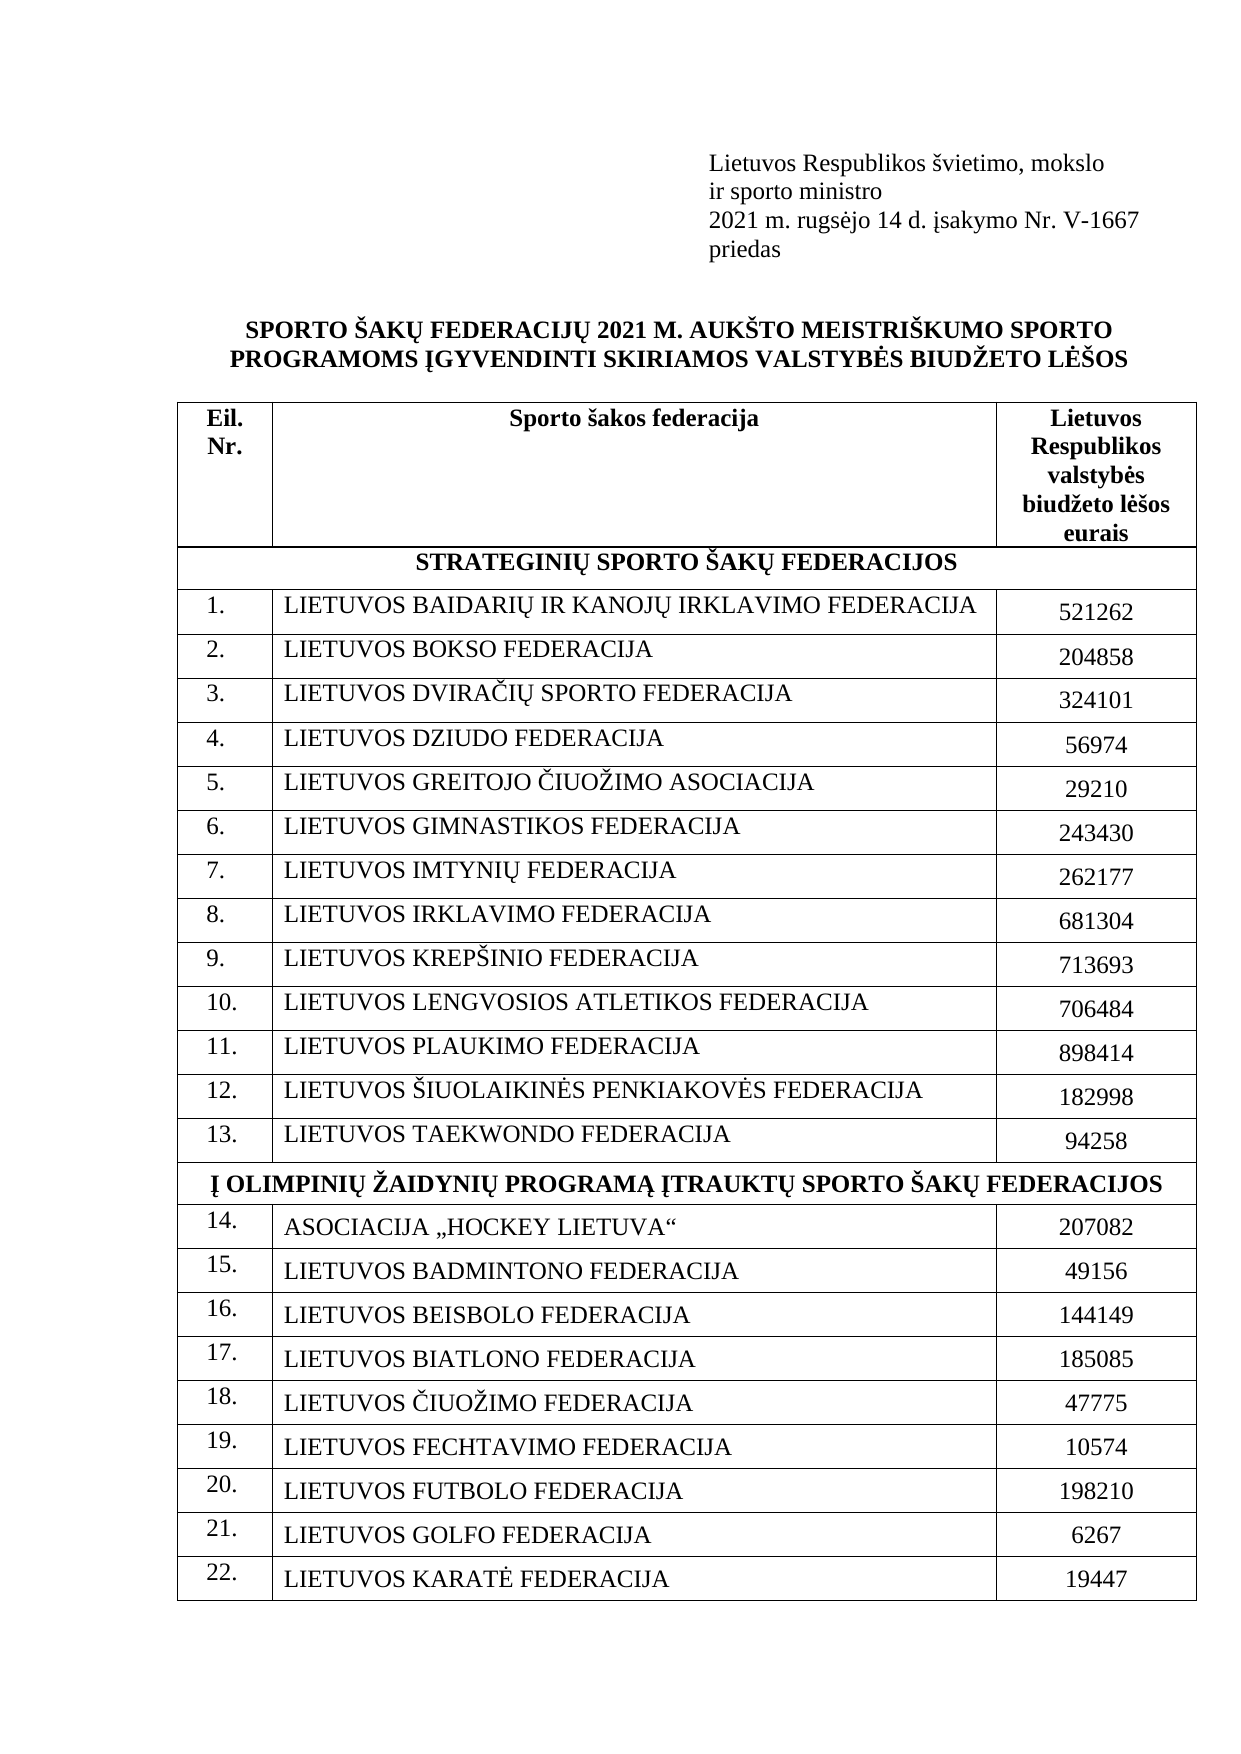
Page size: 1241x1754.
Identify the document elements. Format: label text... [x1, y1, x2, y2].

text priedas [177, 234, 1181, 263]
table_header Eil. Nr. [178, 403, 272, 546]
table_cell Lietuvos taekwondo federacija [273, 1119, 996, 1162]
table_cell 19447 [997, 1557, 1196, 1600]
table_header Lietuvos Respublikos valstybės biudžeto lėšos eurais [997, 403, 1196, 546]
table_cell 13. [178, 1119, 272, 1162]
table_cell 15. [178, 1249, 272, 1292]
table_cell 94258 [997, 1119, 1196, 1162]
table_cell LIETUVOS KARATĖ FEDERACIJA [273, 1557, 996, 1600]
table_cell LIETUVOS FECHTAVIMO FEDERACIJA [273, 1425, 996, 1468]
table_cell LIETUVOS BEISBOLO FEDERACIJA [273, 1293, 996, 1336]
table_cell Lietuvos irklavimo federacija [273, 899, 996, 942]
table_cell LIETUVOS BADMINTONO FEDERACIJA [273, 1249, 996, 1292]
table_cell 182998 [997, 1075, 1196, 1118]
table_cell 4. [178, 723, 272, 766]
table_cell 47775 [997, 1381, 1196, 1424]
table_cell 521262 [997, 590, 1196, 633]
table_cell Į OLIMPINIŲ ŽAIDYNIŲ PROGRAMĄ ĮTRAUKTŲ SPORTO ŠAKŲ FEDERACIJOS [178, 1163, 1196, 1204]
table_cell Lietuvos bokso federacija [273, 635, 996, 677]
table_header Sporto šakos federacija [273, 403, 996, 546]
table_cell Lietuvos plaukimo federacija [273, 1031, 996, 1074]
table_cell 22. [178, 1557, 272, 1600]
table_cell 681304 [997, 899, 1196, 942]
table_cell 1. [178, 590, 272, 633]
table_cell LIETUVOS ČIUOŽIMO FEDERACIJA [273, 1381, 996, 1424]
table_cell LIETUVOS BIATLONO FEDERACIJA [273, 1337, 996, 1380]
table_cell Lietuvos greitojo čiuožimo asociacija [273, 767, 996, 810]
table_cell 144149 [997, 1293, 1196, 1336]
table_cell LIETUVOS FUTBOLO FEDERACIJA [273, 1469, 996, 1512]
table_cell Lietuvos lengvosios atletikos federacija [273, 987, 996, 1030]
table_cell Lietuvos dviračių sporto federacija [273, 679, 996, 722]
table_cell 9. [178, 943, 272, 986]
text ir sporto ministro [177, 176, 1181, 205]
table_cell 207082 [997, 1205, 1196, 1248]
table_cell 56974 [997, 723, 1196, 766]
table_cell 5. [178, 767, 272, 810]
table_cell 17. [178, 1337, 272, 1380]
table_cell 898414 [997, 1031, 1196, 1074]
table_cell 706484 [997, 987, 1196, 1030]
table_cell 324101 [997, 679, 1196, 722]
table_cell 713693 [997, 943, 1196, 986]
table_cell 21. [178, 1513, 272, 1556]
table_cell Lietuvos baidarių ir kanojų irklavimo federacija [273, 590, 996, 633]
table_cell 262177 [997, 855, 1196, 898]
table_cell lietuvos Gimnastikos federacija [273, 811, 996, 854]
text sporto šakų federacijŲ 2021 m. aukšto meistriškumo sporto programoms įgyvendinti skiriaMOS VALSTYBĖS BIUDŽETO LĖŠOS [177, 315, 1181, 373]
table_cell 14. [178, 1205, 272, 1248]
table_cell 198210 [997, 1469, 1196, 1512]
table_cell 243430 [997, 811, 1196, 854]
table_cell 185085 [997, 1337, 1196, 1380]
table_cell 6267 [997, 1513, 1196, 1556]
table_cell STRATEGINIŲ SPORTO ŠAKŲ FEDERACIJOS [178, 548, 1196, 589]
text Lietuvos Respublikos švietimo, mokslo [177, 148, 1181, 176]
table_cell 7. [178, 855, 272, 898]
table_cell 12. [178, 1075, 272, 1118]
table_cell 10. [178, 987, 272, 1030]
table_cell 6. [178, 811, 272, 854]
table_cell 10574 [997, 1425, 1196, 1468]
table_cell 8. [178, 899, 272, 942]
table_cell 2. [178, 635, 272, 677]
table_cell 49156 [997, 1249, 1196, 1292]
table_cell Lietuvos imtynių federacija [273, 855, 996, 898]
table_cell 3. [178, 679, 272, 722]
table_cell 16. [178, 1293, 272, 1336]
table_cell 29210 [997, 767, 1196, 810]
table_cell ASOCIACIJA „HOCKEY LIETUVA“ [273, 1205, 996, 1248]
table_cell 11. [178, 1031, 272, 1074]
table_cell 19. [178, 1425, 272, 1468]
table_cell 204858 [997, 635, 1196, 677]
table_cell Lietuvos krepšinio federacija [273, 943, 996, 986]
table_cell 18. [178, 1381, 272, 1424]
table_cell LIETUVOS GOLFO FEDERACIJA [273, 1513, 996, 1556]
table_cell Lietuvos šiuolaikinės penkiakovės federacija [273, 1075, 996, 1118]
table_cell Lietuvos dziudo federacija [273, 723, 996, 766]
table_cell 20. [178, 1469, 272, 1512]
text 2021 m. rugsėjo 14 d. įsakymo Nr. V-1667 [177, 205, 1181, 234]
